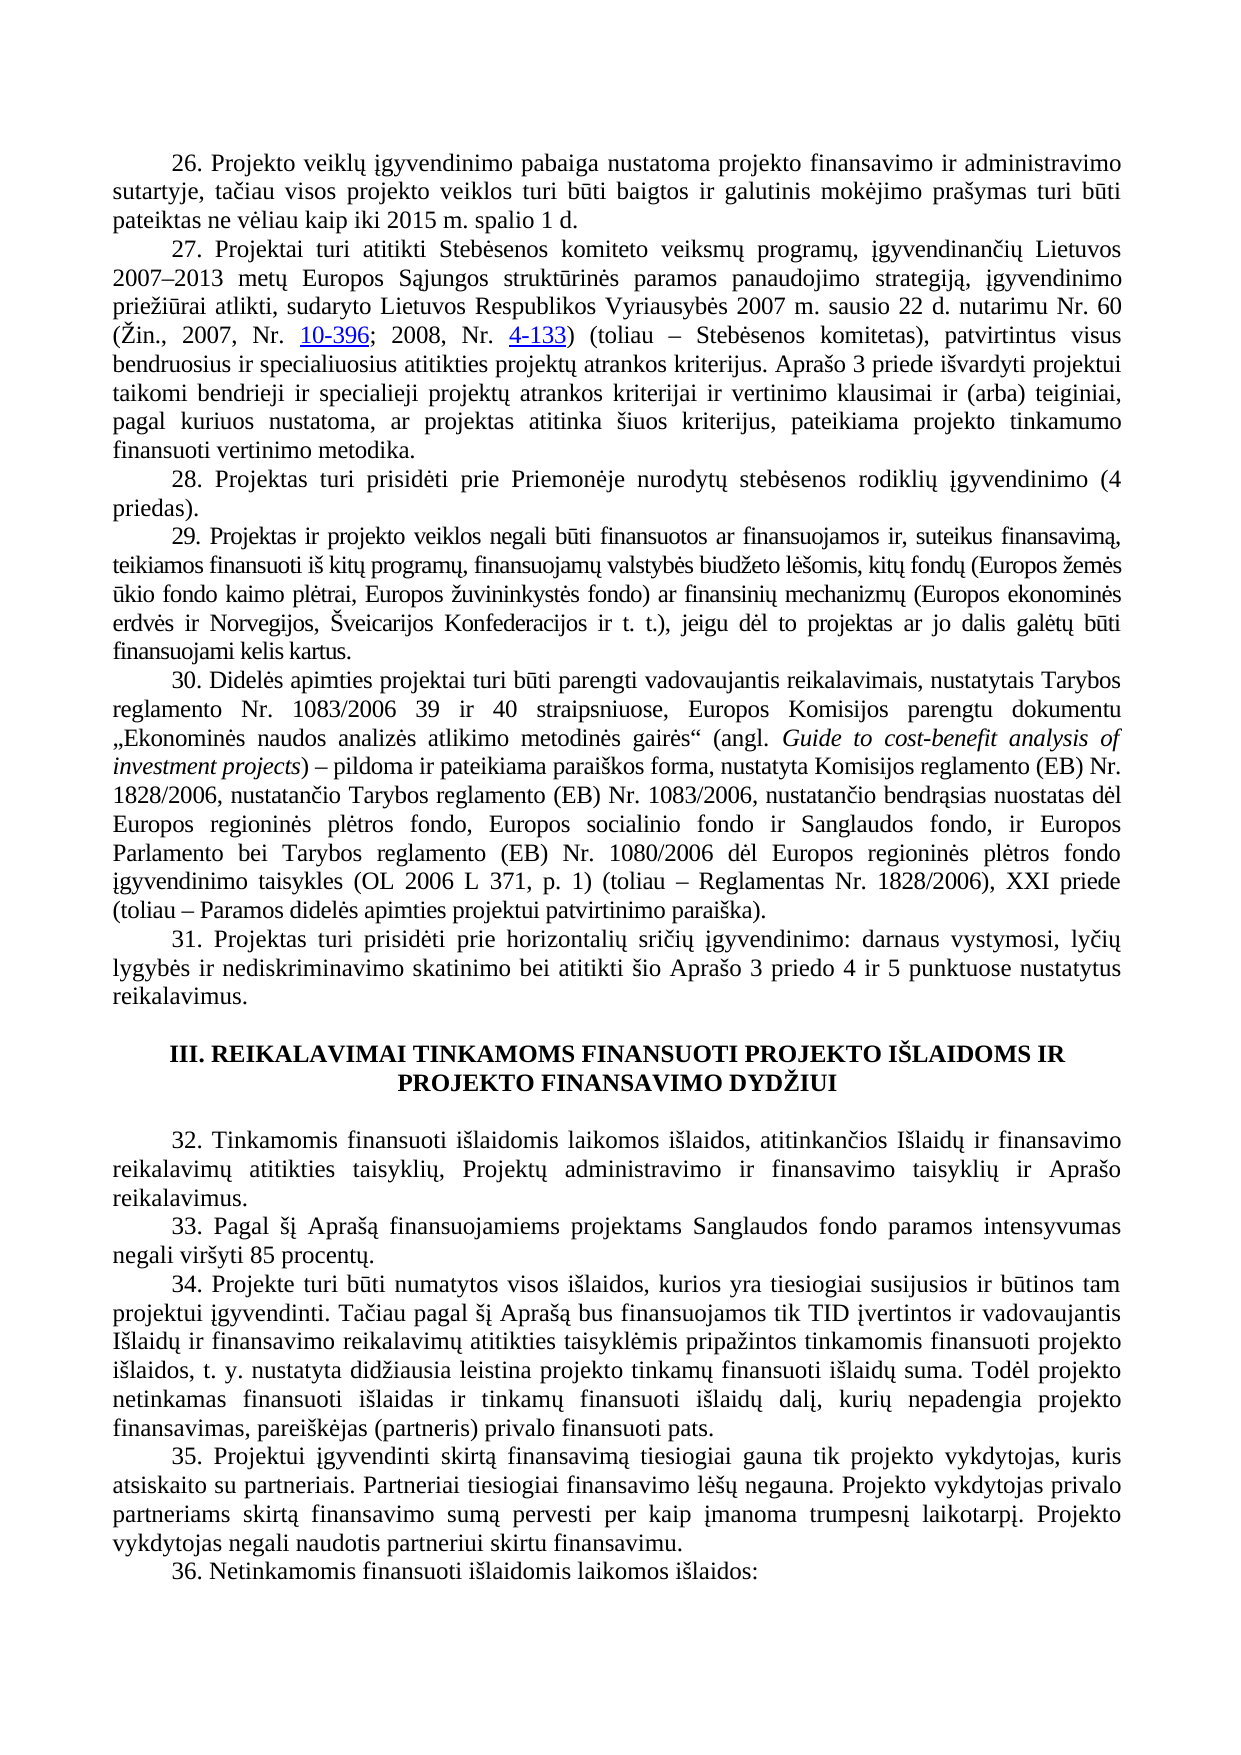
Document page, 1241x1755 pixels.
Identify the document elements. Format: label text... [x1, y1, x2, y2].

text 33. Pagal šį Aprašą finansuojamiems projektams Sanglaudos fondo paramos intensyvumas negali viršyti 85 procentų. [112, 1211, 1122, 1269]
text 30. Didelės apimties projektai turi būti parengti vadovaujantis reikalavimais, nustatytais Tarybos reglamento Nr. 1083/2006 39 ir 40 straipsniuose, Europos Komisijos parengtu dokumentu „Ekonominės naudos analizės atlikimo metodinės gairės“ (angl. Guide to cost-benefit analysis of investment projects) – pildoma ir pateikiama paraiškos forma, nustatyta Komisijos reglamento (EB) Nr. 1828/2006, nustatančio Tarybos reglamento (EB) Nr. 1083/2006, nustatančio bendrąsias nuostatas dėl Europos regioninės plėtros fondo, Europos socialinio fondo ir Sanglaudos fondo, ir Europos Parlamento bei Tarybos reglamento (EB) Nr. 1080/2006 dėl Europos regioninės plėtros fondo įgyvendinimo taisykles (OL 2006 L 371, p. 1) (toliau – Reglamentas Nr. 1828/2006), XXI priede (toliau – Paramos didelės apimties projektui patvirtinimo paraiška). [112, 665, 1122, 924]
text 31. Projektas turi prisidėti prie horizontalių sričių įgyvendinimo: darnaus vystymosi, lyčių lygybės ir nediskriminavimo skatinimo bei atitikti šio Aprašo 3 priedo 4 ir 5 punktuose nustatytus reikalavimus. [112, 924, 1122, 1010]
text 26. Projekto veiklų įgyvendinimo pabaiga nustatoma projekto finansavimo ir administravimo sutartyje, tačiau visos projekto veiklos turi būti baigtos ir galutinis mokėjimo prašymas turi būti pateiktas ne vėliau kaip iki 2015 m. spalio 1 d. [112, 148, 1122, 234]
text 28. Projektas turi prisidėti prie Priemonėje nurodytų stebėsenos rodiklių įgyvendinimo (4 priedas). [112, 464, 1122, 521]
text 34. Projekte turi būti numatytos visos išlaidos, kurios yra tiesiogiai susijusios ir būtinos tam projektui įgyvendinti. Tačiau pagal šį Aprašą bus finansuojamos tik TID įvertintos ir vadovaujantis Išlaidų ir finansavimo reikalavimų atitikties taisyklėmis pripažintos tinkamomis finansuoti projekto išlaidos, t. y. nustatyta didžiausia leistina projekto tinkamų finansuoti išlaidų suma. Todėl projekto netinkamas finansuoti išlaidas ir tinkamų finansuoti išlaidų dalį, kurių nepadengia projekto finansavimas, pareiškėjas (partneris) privalo finansuoti pats. [112, 1269, 1122, 1441]
text 36. Netinkamomis finansuoti išlaidomis laikomos išlaidos: [112, 1556, 1122, 1585]
text 27. Projektai turi atitikti Stebėsenos komiteto veiksmų programų, įgyvendinančių Lietuvos 2007–2013 metų Europos Sąjungos struktūrinės paramos panaudojimo strategiją, įgyvendinimo priežiūrai atlikti, sudaryto Lietuvos Respublikos Vyriausybės 2007 m. sausio 22 d. nutarimu Nr. 60 (Žin., 2007, Nr. 10-396; 2008, Nr. 4-133) (toliau – Stebėsenos komitetas), patvirtintus visus bendruosius ir specialiuosius atitikties projektų atrankos kriterijus. Aprašo 3 priede išvardyti projektui taikomi bendrieji ir specialieji projektų atrankos kriterijai ir vertinimo klausimai ir (arba) teiginiai, pagal kuriuos nustatoma, ar projektas atitinka šiuos kriterijus, pateikiama projekto tinkamumo finansuoti vertinimo metodika. [112, 234, 1122, 464]
text 29. Projektas ir projekto veiklos negali būti finansuotos ar finansuojamos ir, suteikus finansavimą, teikiamos finansuoti iš kitų programų, finansuojamų valstybės biudžeto lėšomis, kitų fondų (Europos žemės ūkio fondo kaimo plėtrai, Europos žuvininkystės fondo) ar finansinių mechanizmų (Europos ekonominės erdvės ir Norvegijos, Šveicarijos Konfederacijos ir t. t.), jeigu dėl to projektas ar jo dalis galėtų būti finansuojami kelis kartus. [112, 521, 1122, 665]
text 32. Tinkamomis finansuoti išlaidomis laikomos išlaidos, atitinkančios Išlaidų ir finansavimo reikalavimų atitikties taisyklių, Projektų administravimo ir finansavimo taisyklių ir Aprašo reikalavimus. [112, 1125, 1122, 1211]
text 35. Projektui įgyvendinti skirtą finansavimą tiesiogiai gauna tik projekto vykdytojas, kuris atsiskaito su partneriais. Partneriai tiesiogiai finansavimo lėšų negauna. Projekto vykdytojas privalo partneriams skirtą finansavimo sumą pervesti per kaip įmanoma trumpesnį laikotarpį. Projekto vykdytojas negali naudotis partneriui skirtu finansavimu. [112, 1441, 1122, 1556]
text III. REIKALAVIMAI TINKAMOMS FINANSUOTI PROJEKTO IŠLAIDOMS IR PROJEKTO FINANSAVIMO DYDŽIUI [112, 1039, 1122, 1096]
